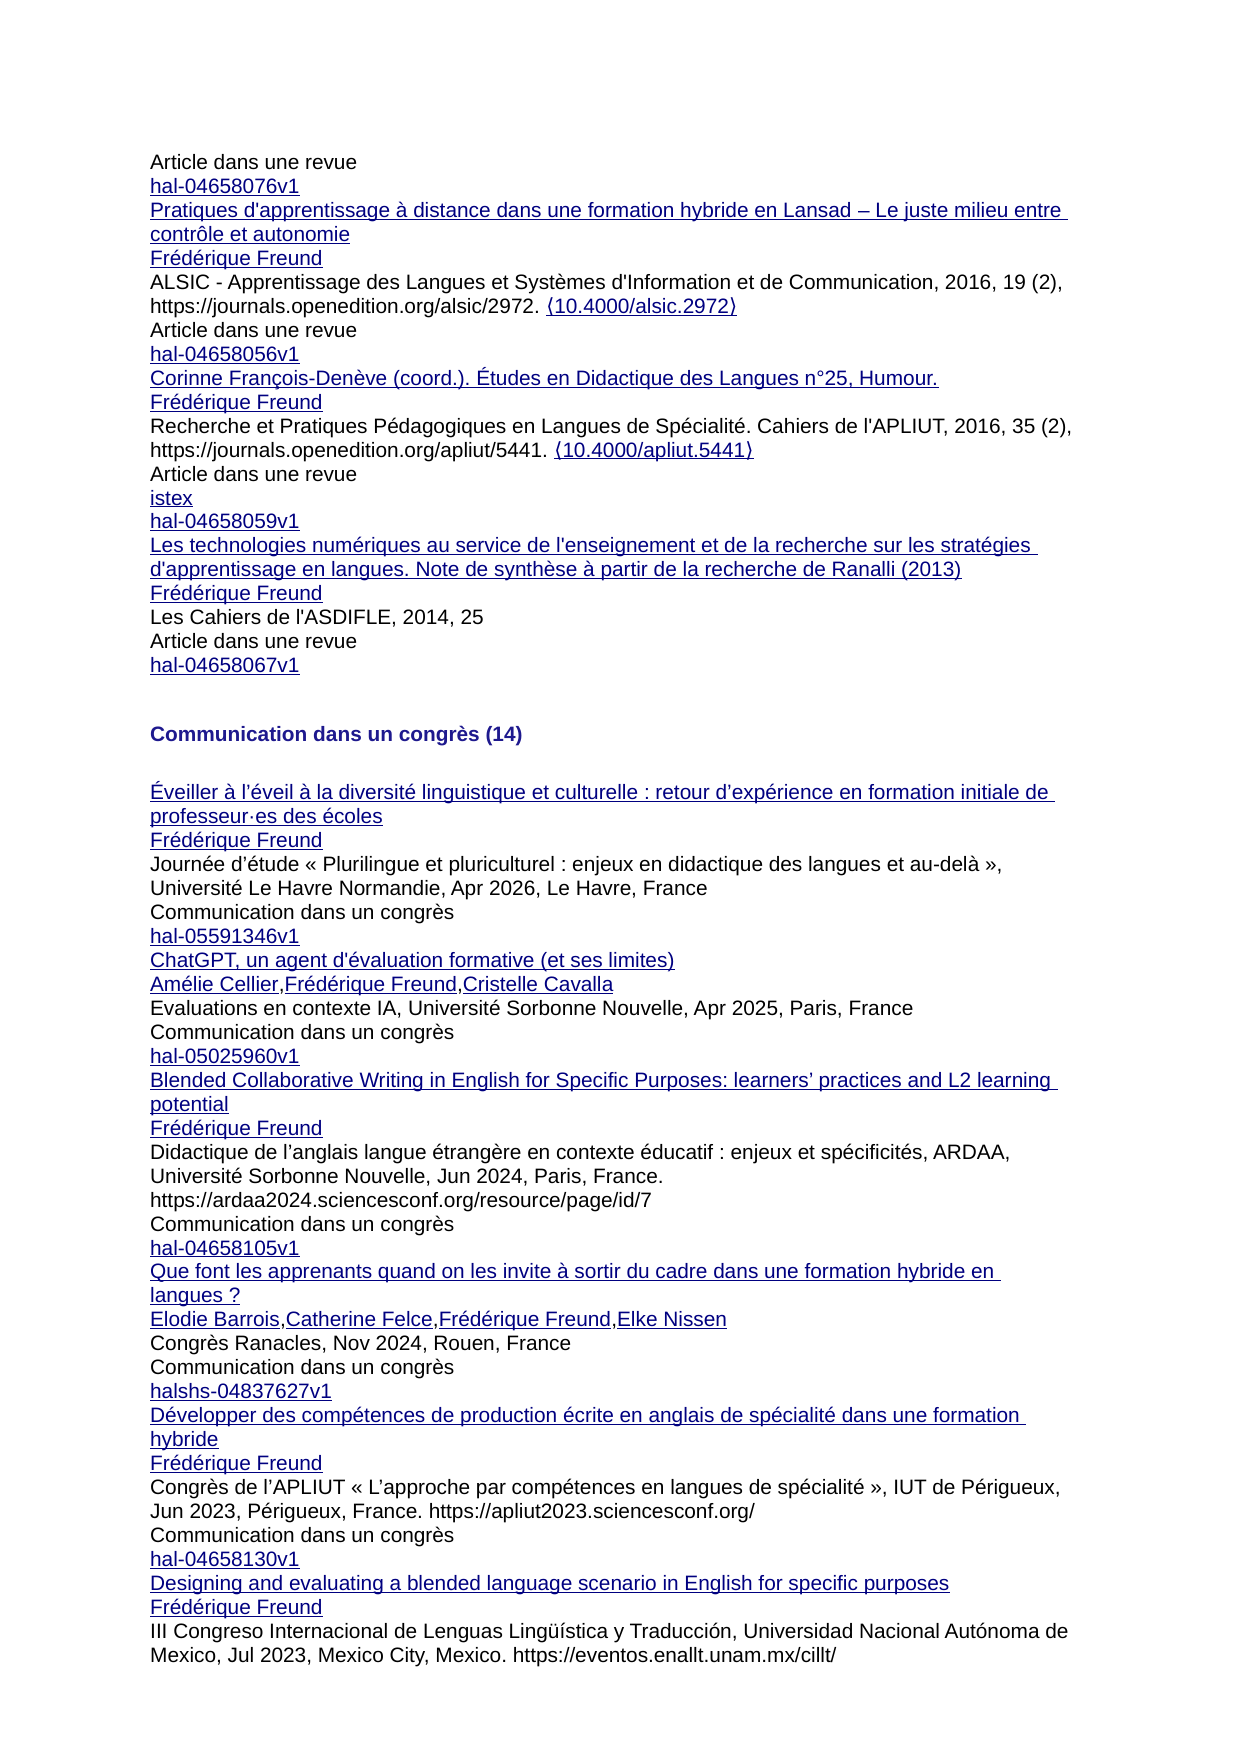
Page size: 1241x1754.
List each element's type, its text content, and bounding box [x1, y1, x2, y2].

table_cell Article dans une revue hal-04658076v1 [150, 150, 1090, 198]
table_cell ChatGPT, un agent d'évaluation formative (et ses limites) Amélie Cellier,Frédérique Freund,Cristelle Cavalla Evaluations en contexte IA, Université Sorbonne Nouvelle, Apr 2025, Paris, France Communication dans un congrès hal-05025960v1 [150, 948, 1090, 1068]
table_cell Corinne François-Denève (coord.). Études en Didactique des Langues n°25, Humour. Frédérique Freund Recherche et Pratiques Pédagogiques en Langues de Spécialité. Cahiers de l'APLIUT, 2016, 35 (2), https://journals.openedition.org/apliut/5441. ⟨10.4000/apliut.5441⟩ Article dans une revue istex hal-04658059v1 [150, 366, 1090, 533]
table_cell Designing and evaluating a blended language scenario in English for specific purposes Frédérique Freund III Congreso Internacional de Lenguas Lingüística y Traducción, Universidad Nacional Autónoma de Mexico, Jul 2023, Mexico City, Mexico. https://eventos.enallt.unam.mx/cillt/ [150, 1571, 1090, 1667]
table_cell Les technologies numériques au service de l'enseignement et de la recherche sur les stratégies d'apprentissage en langues. Note de synthèse à partir de la recherche de Ranalli (2013) Frédérique Freund Les Cahiers de l'ASDIFLE, 2014, 25 Article dans une revue hal-04658067v1 [150, 533, 1090, 677]
table_cell Blended Collaborative Writing in English for Specific Purposes: learners’ practices and L2 learning potential Frédérique Freund Didactique de l’anglais langue étrangère en contexte éducatif : enjeux et spécificités, ARDAA, Université Sorbonne Nouvelle, Jun 2024, Paris, France. https://ardaa2024.sciencesconf.org/resource/page/id/7 Communication dans un congrès hal-04658105v1 [150, 1068, 1090, 1259]
table_cell Que font les apprenants quand on les invite à sortir du cadre dans une formation hybride en langues ? Elodie Barrois,Catherine Felce,Frédérique Freund,Elke Nissen Congrès Ranacles, Nov 2024, Rouen, France Communication dans un congrès halshs-04837627v1 [150, 1259, 1090, 1403]
table_cell Développer des compétences de production écrite en anglais de spécialité dans une formation hybride Frédérique Freund Congrès de l’APLIUT « L’approche par compétences en langues de spécialité », IUT de Périgueux, Jun 2023, Périgueux, France. https://apliut2023.sciencesconf.org/ Communication dans un congrès hal-04658130v1 [150, 1403, 1090, 1571]
subtitle Communication dans un congrès (14) [150, 722, 1090, 746]
table_header Éveiller à l’éveil à la diversité linguistique et culturelle : retour d’expérience en formation initiale de professeur·es des écoles Frédérique Freund Journée d’étude « Plurilingue et pluriculturel : enjeux en didactique des langues et au-delà », Université Le Havre Normandie, Apr 2026, Le Havre, France Communication dans un congrès hal-05591346v1 [150, 780, 1090, 948]
table_cell Pratiques d'apprentissage à distance dans une formation hybride en Lansad – Le juste milieu entre contrôle et autonomie Frédérique Freund ALSIC - Apprentissage des Langues et Systèmes d'Information et de Communication, 2016, 19 (2), https://journals.openedition.org/alsic/2972. ⟨10.4000/alsic.2972⟩ Article dans une revue hal-04658056v1 [150, 198, 1090, 366]
